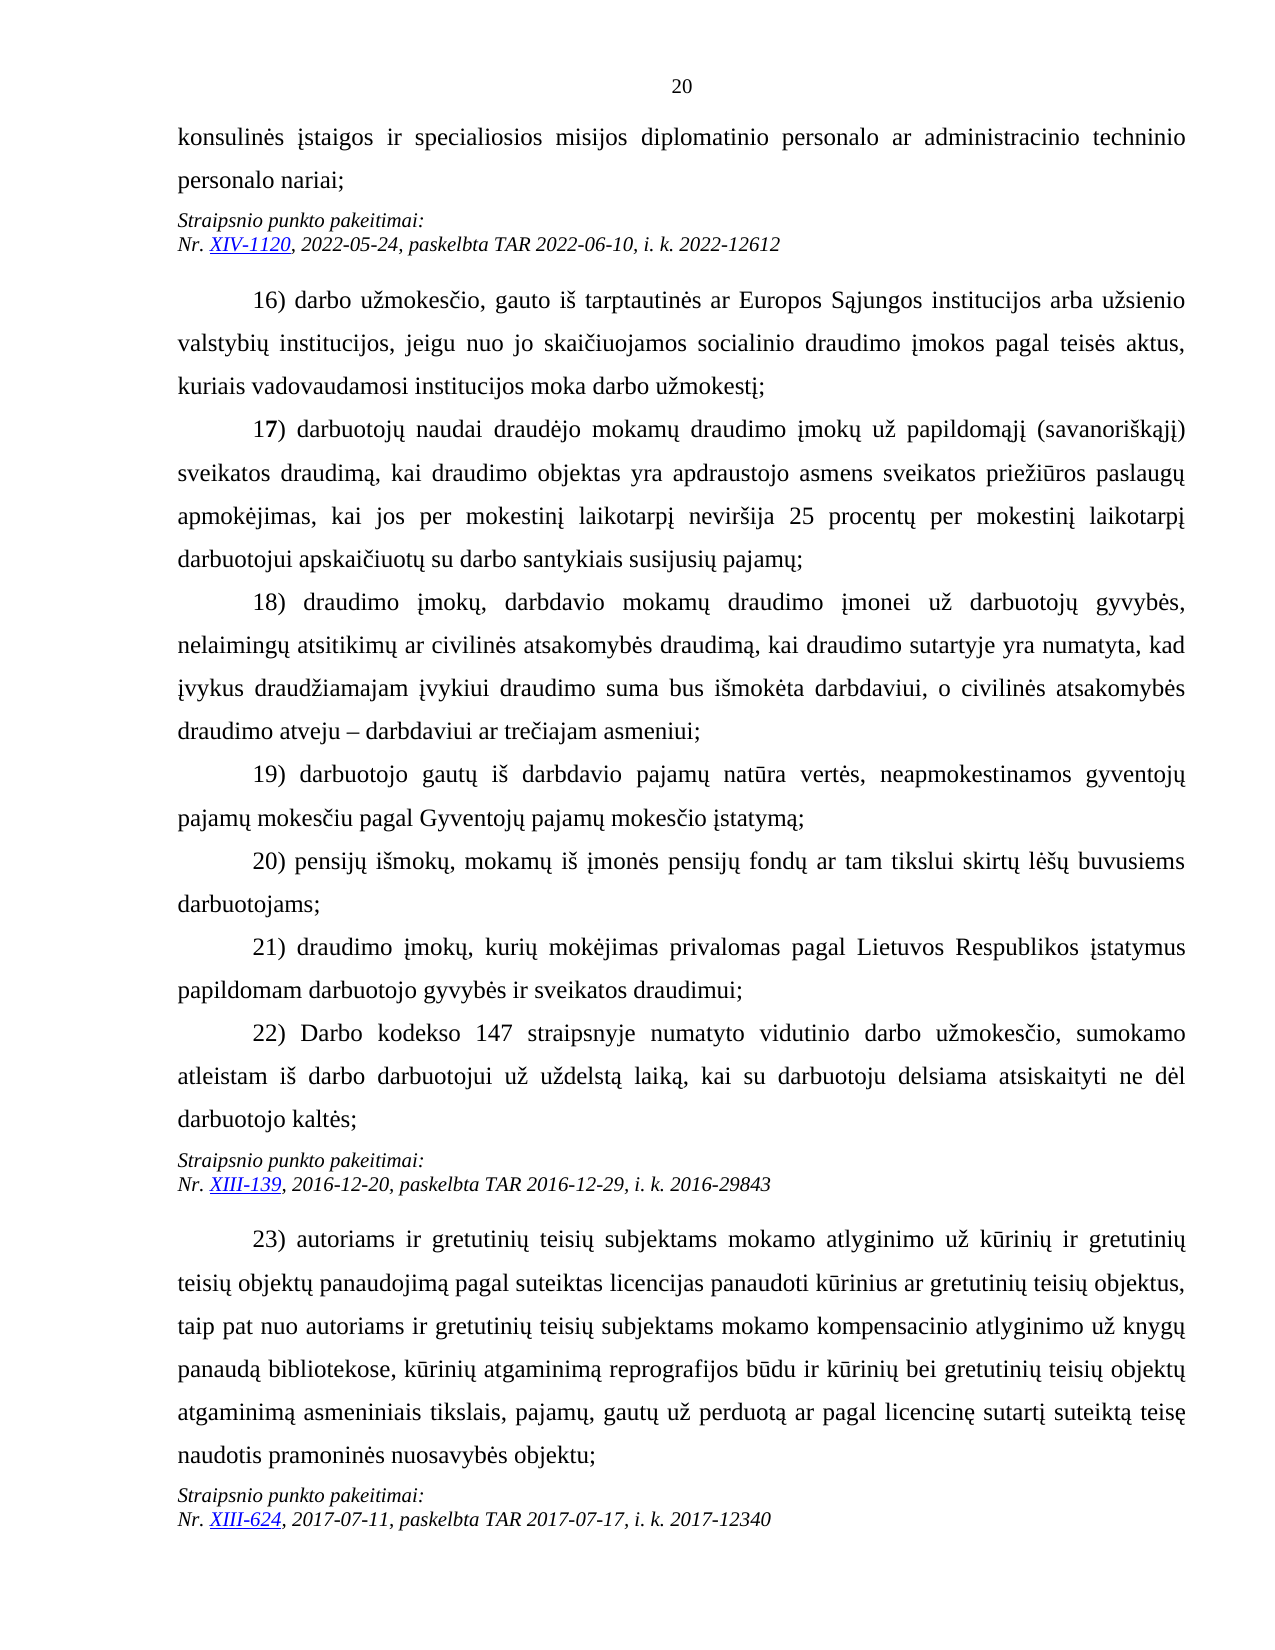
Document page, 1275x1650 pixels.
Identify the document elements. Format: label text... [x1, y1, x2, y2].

text 18) draudimo įmokų, darbdavio mokamų draudimo įmonei už darbuotojų gyvybės, nelaimingų atsitikimų ar civilinės atsakomybės draudimą, kai draudimo sutartyje yra numatyta, kad įvykus draudžiamajam įvykiui draudimo suma bus išmokėta darbdaviui, o civilinės atsakomybės draudimo atveju – darbdaviui ar trečiajam asmeniui; [177, 587, 1186, 745]
text 23) autoriams ir gretutinių teisių subjektams mokamo atlyginimo už kūrinių ir gretutinių teisių objektų panaudojimą pagal suteiktas licencijas panaudoti kūrinius ar gretutinių teisių objektus, taip pat nuo autoriams ir gretutinių teisių subjektams mokamo kompensacinio atlyginimo už knygų panaudą bibliotekose, kūrinių atgaminimą reprografijos būdu ir kūrinių bei gretutinių teisių objektų atgaminimą asmeniniais tikslais, pajamų, gautų už perduotą ar pagal licencinę sutartį suteiktą teisę naudotis pramoninės nuosavybės objektu; [177, 1224, 1186, 1469]
text Straipsnio punkto pakeitimai: [177, 1483, 1186, 1507]
text 16) darbo užmokesčio, gauto iš tarptautinės ar Europos Sąjungos institucijos arba užsienio valstybių institucijos, jeigu nuo jo skaičiuojamos socialinio draudimo įmokos pagal teisės aktus, kuriais vadovaudamosi institucijos moka darbo užmokestį; [177, 285, 1186, 400]
text 20) pensijų išmokų, mokamų iš įmonės pensijų fondų ar tam tikslui skirtų lėšų buvusiems darbuotojams; [177, 846, 1186, 918]
text Nr. XIV-1120, 2022-05-24, paskelbta TAR 2022-06-10, i. k. 2022-12612 [177, 232, 1186, 256]
text Straipsnio punkto pakeitimai: [177, 1148, 1186, 1172]
text Straipsnio punkto pakeitimai: [177, 208, 1186, 232]
text konsulinės įstaigos ir specialiosios misijos diplomatinio personalo ar administracinio techninio personalo nariai; [177, 122, 1186, 194]
text 22) Darbo kodekso 147 straipsnyje numatyto vidutinio darbo užmokesčio, sumokamo atleistam iš darbo darbuotojui už uždelstą laiką, kai su darbuotoju delsiama atsiskaityti ne dėl darbuotojo kaltės; [177, 1018, 1186, 1133]
text Nr. XIII-624, 2017-07-11, paskelbta TAR 2017-07-17, i. k. 2017-12340 [177, 1507, 1186, 1531]
text 19) darbuotojo gautų iš darbdavio pajamų natūra vertės, neapmokestinamos gyventojų pajamų mokesčiu pagal Gyventojų pajamų mokesčio įstatymą; [177, 759, 1186, 831]
text 17) darbuotojų naudai draudėjo mokamų draudimo įmokų už papildomąjį (savanoriškąjį) sveikatos draudimą, kai draudimo objektas yra apdraustojo asmens sveikatos priežiūros paslaugų apmokėjimas, kai jos per mokestinį laikotarpį neviršija 25 procentų per mokestinį laikotarpį darbuotojui apskaičiuotų su darbo santykiais susijusių pajamų; [177, 414, 1186, 573]
text 21) draudimo įmokų, kurių mokėjimas privalomas pagal Lietuvos Respublikos įstatymus papildomam darbuotojo gyvybės ir sveikatos draudimui; [177, 932, 1186, 1004]
text Nr. XIII-139, 2016-12-20, paskelbta TAR 2016-12-29, i. k. 2016-29843 [177, 1172, 1186, 1196]
